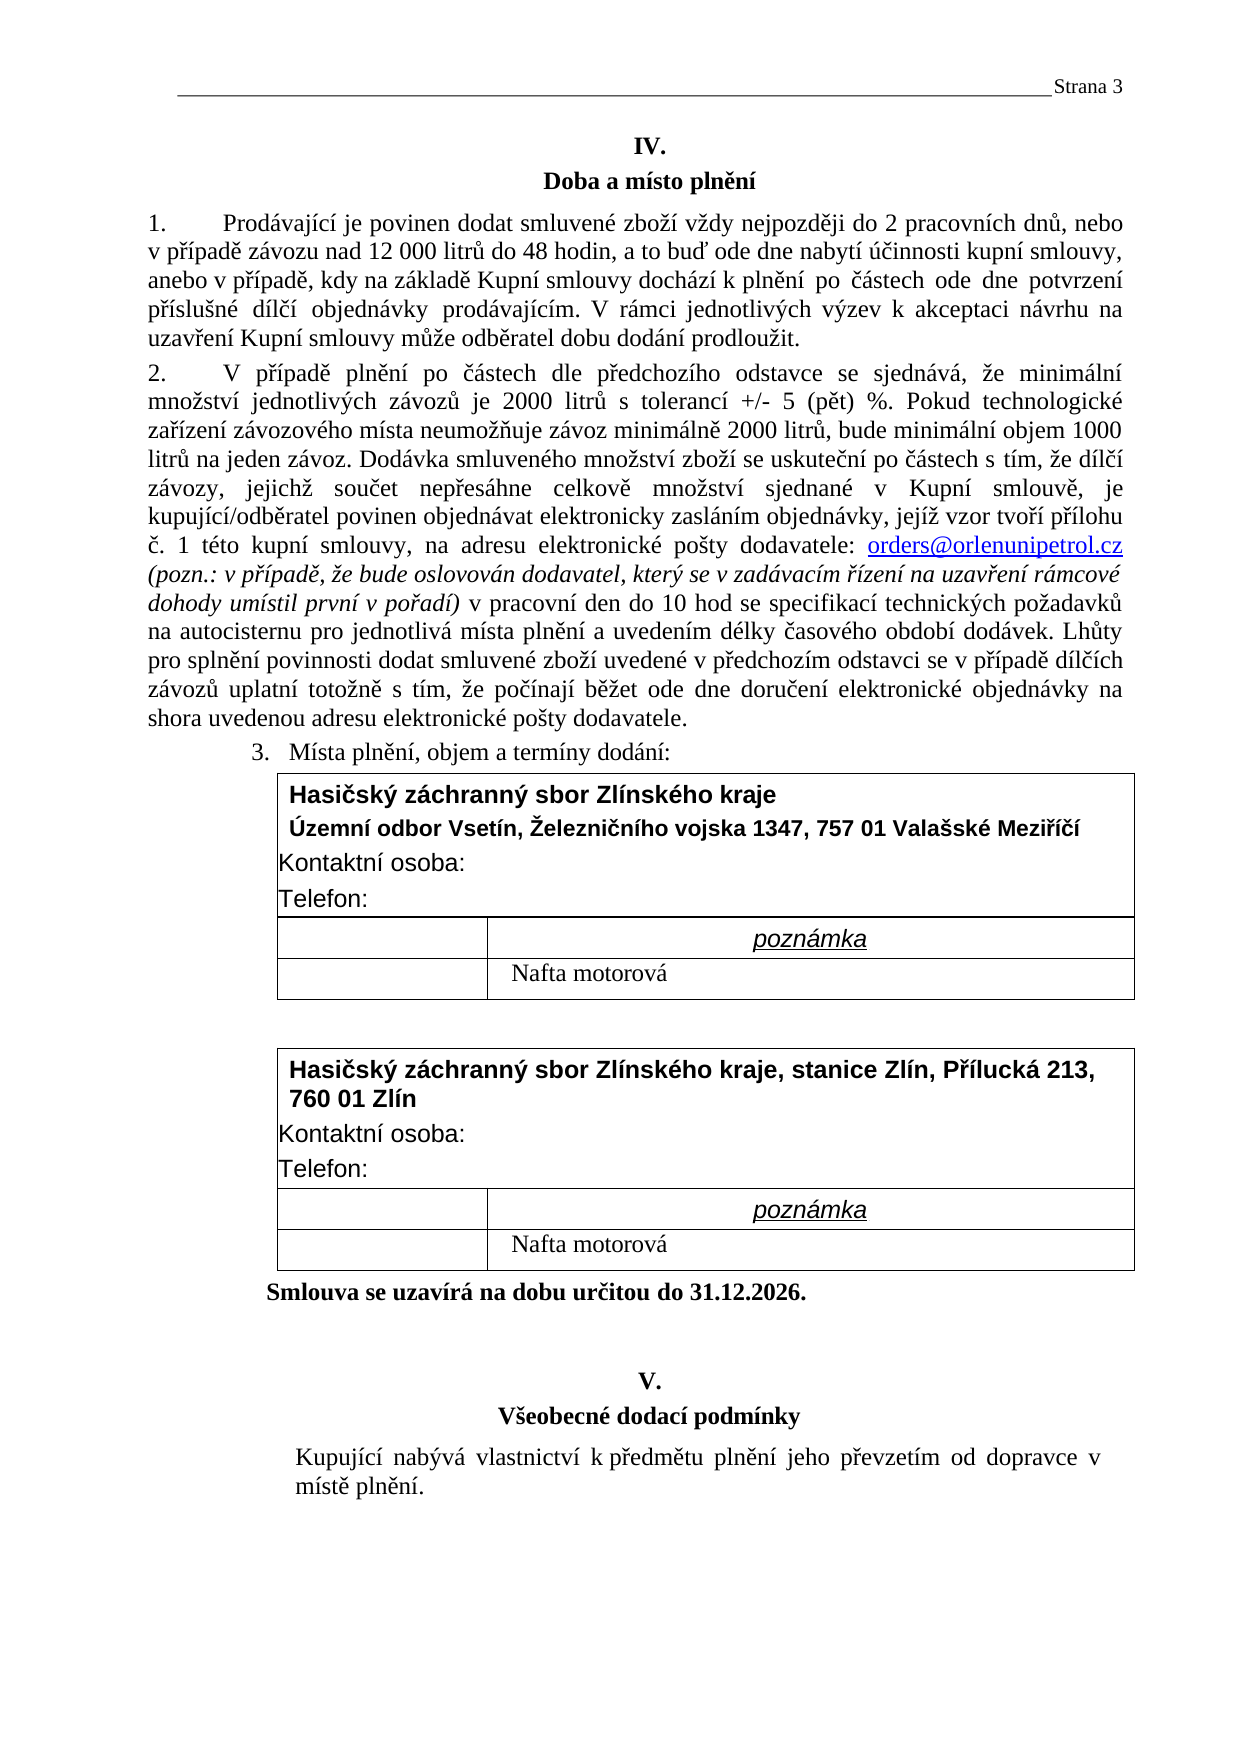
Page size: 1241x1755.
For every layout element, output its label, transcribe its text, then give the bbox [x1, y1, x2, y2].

table_cell poznámka [488, 918, 1134, 958]
table_cell [278, 1189, 487, 1229]
table_cell poznámka [488, 1189, 1134, 1229]
text Smlouva se uzavírá na dobu určitou do 31.12.2026. [266, 1277, 1137, 1306]
subtitle Všeobecné dodací podmínky [498, 1401, 1137, 1430]
subtitle V. [181, 1366, 1119, 1395]
list Místa plnění, objem a termíny dodání: [251, 737, 1137, 766]
table_header Hasičský záchranný sbor Zlínského kraje Územní odbor Vsetín, Železničního vojska 1347, 757 01 Valašské Meziříčí Kontaktní osoba: Telefon: [278, 774, 1134, 916]
text Kupující nabývá vlastnictví k předmětu plnění jeho převzetím od dopravce v místě plnění. [295, 1442, 1137, 1500]
table_cell [278, 959, 487, 999]
list V případě plnění po částech dle předchozího odstavce se sjednává, že minimální množství jednotlivých závozů je 2000 litrů s tolerancí +/- 5 (pět) %. Pokud technologické zařízení závozového místa neumožňuje závoz minimálně 2000 litrů, bude minimální objem 1000 litrů na jeden závoz. Dodávka smluveného množství zboží se uskuteční po částech s tím, že dílčí závozy, jejichž součet nepřesáhne celkově množství sjednané v Kupní smlouvě, je kupující/odběratel povinen objednávat elektronicky zasláním objednávky, jejíž vzor tvoří přílohu č. 1 této kupní smlouvy, na adresu elektronické pošty dodavatele: orders@orlenunipetrol.cz (pozn.: v případě, že bude oslovován dodavatel, který se v zadávacím řízení na uzavření rámcové dohody umístil první v pořadí) v pracovní den do 10 hod se specifikací technických požadavků na autocisternu pro jednotlivá místa plnění a uvedením délky časového období dodávek. Lhůty pro splnění povinnosti dodat smluvené zboží uvedené v předchozím odstavci se v případě dílčích závozů uplatní totožně s tím, že počínají běžet ode dne doručení elektronické objednávky na shora uvedenou adresu elektronické pošty dodavatele. [148, 358, 1123, 731]
subtitle Doba a místo plnění [543, 166, 1137, 195]
table_cell Nafta motorová [488, 959, 1134, 999]
list Prodávající je povinen dodat smluvené zboží vždy nejpozději do 2 pracovních dnů, nebo v případě závozu nad 12 000 litrů do 48 hodin, a to buď ode dne nabytí účinnosti kupní smlouvy, anebo v případě, kdy na základě Kupní smlouvy dochází k plnění po částech ode dne potvrzení příslušné dílčí objednávky prodávajícím. V rámci jednotlivých výzev k akceptaci návrhu na uzavření Kupní smlouvy může odběratel dobu dodání prodloužit. [148, 208, 1123, 351]
table_cell [278, 1230, 487, 1270]
table_cell [278, 918, 487, 958]
table_cell Nafta motorová [488, 1230, 1134, 1270]
table_header Hasičský záchranný sbor Zlínského kraje, stanice Zlín, Přílucká 213, 760 01 Zlín Kontaktní osoba: Telefon: [278, 1049, 1134, 1188]
subtitle IV. [163, 131, 1137, 160]
